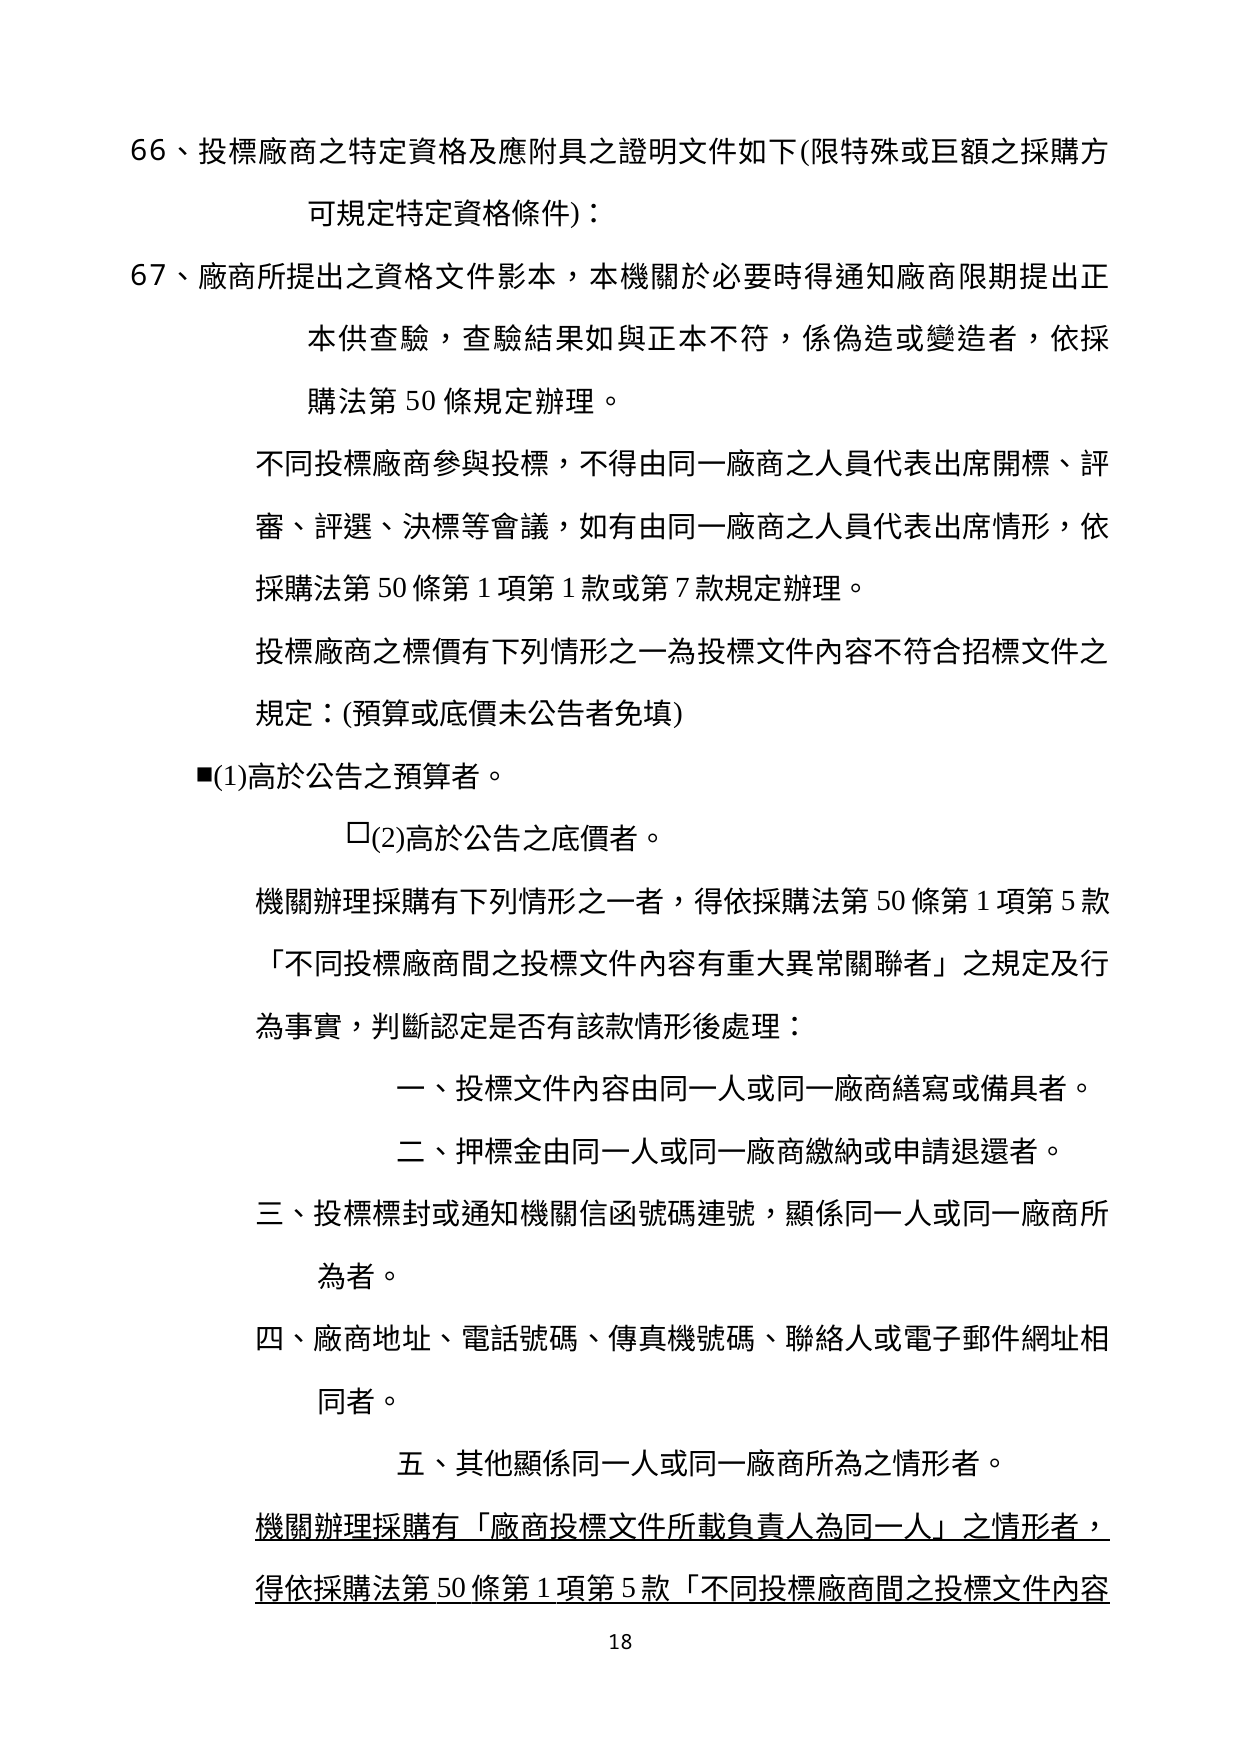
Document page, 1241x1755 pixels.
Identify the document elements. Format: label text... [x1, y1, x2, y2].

text 二、押標金由同一人或同一廠商繳納或申請退還者。 [397, 1108, 1110, 1170]
text 三、投標標封或通知機關信函號碼連號，顯係同一人或同一廠商所為者。 [255, 1170, 1110, 1295]
text 五、其他顯係同一人或同一廠商所為之情形者。 [397, 1420, 1110, 1483]
text 一、投標文件內容由同一人或同一廠商繕寫或備具者。 [397, 1045, 1110, 1108]
text 不同投標廠商參與投標，不得由同一廠商之人員代表出席開標、評審、評選、決標等會議，如有由同一廠商之人員代表出席情形，依採購法第50條第1項第1款或第7款規定辦理。 [255, 420, 1110, 608]
list 廠商所提出之資格文件影本，本機關於必要時得通知廠商限期提出正本供查驗，查驗結果如與正本不符，係偽造或變造者，依採購法第50條規定辦理。 [130, 233, 1110, 420]
text 機關辦理採購有下列情形之一者，得依採購法第50條第1項第5款「不同投標廠商間之投標文件內容有重大異常關聯者」之規定及行為事實，判斷認定是否有該款情形後處理： [255, 858, 1110, 1045]
text 投標廠商之標價有下列情形之一為投標文件內容不符合招標文件之規定：(預算或底價未公告者免填) [255, 608, 1110, 733]
text 機關辦理採購有「廠商投標文件所載負責人為同一人」之情形者， [255, 1483, 1110, 1539]
text ■(1)高於公告之預算者。 [130, 733, 1110, 795]
text 得依採購法第50條第1項第5款「不同投標廠商間之投標文件內容 [255, 1541, 1110, 1602]
list 投標廠商之特定資格及應附具之證明文件如下(限特殊或巨額之採購方可規定特定資格條件)： [130, 108, 1110, 233]
text 四、廠商地址、電話號碼、傳真機號碼、聯絡人或電子郵件網址相同者。 [255, 1295, 1110, 1420]
text (2)高於公告之底價者。 [287, 795, 1110, 858]
text [255, 1604, 1110, 1608]
